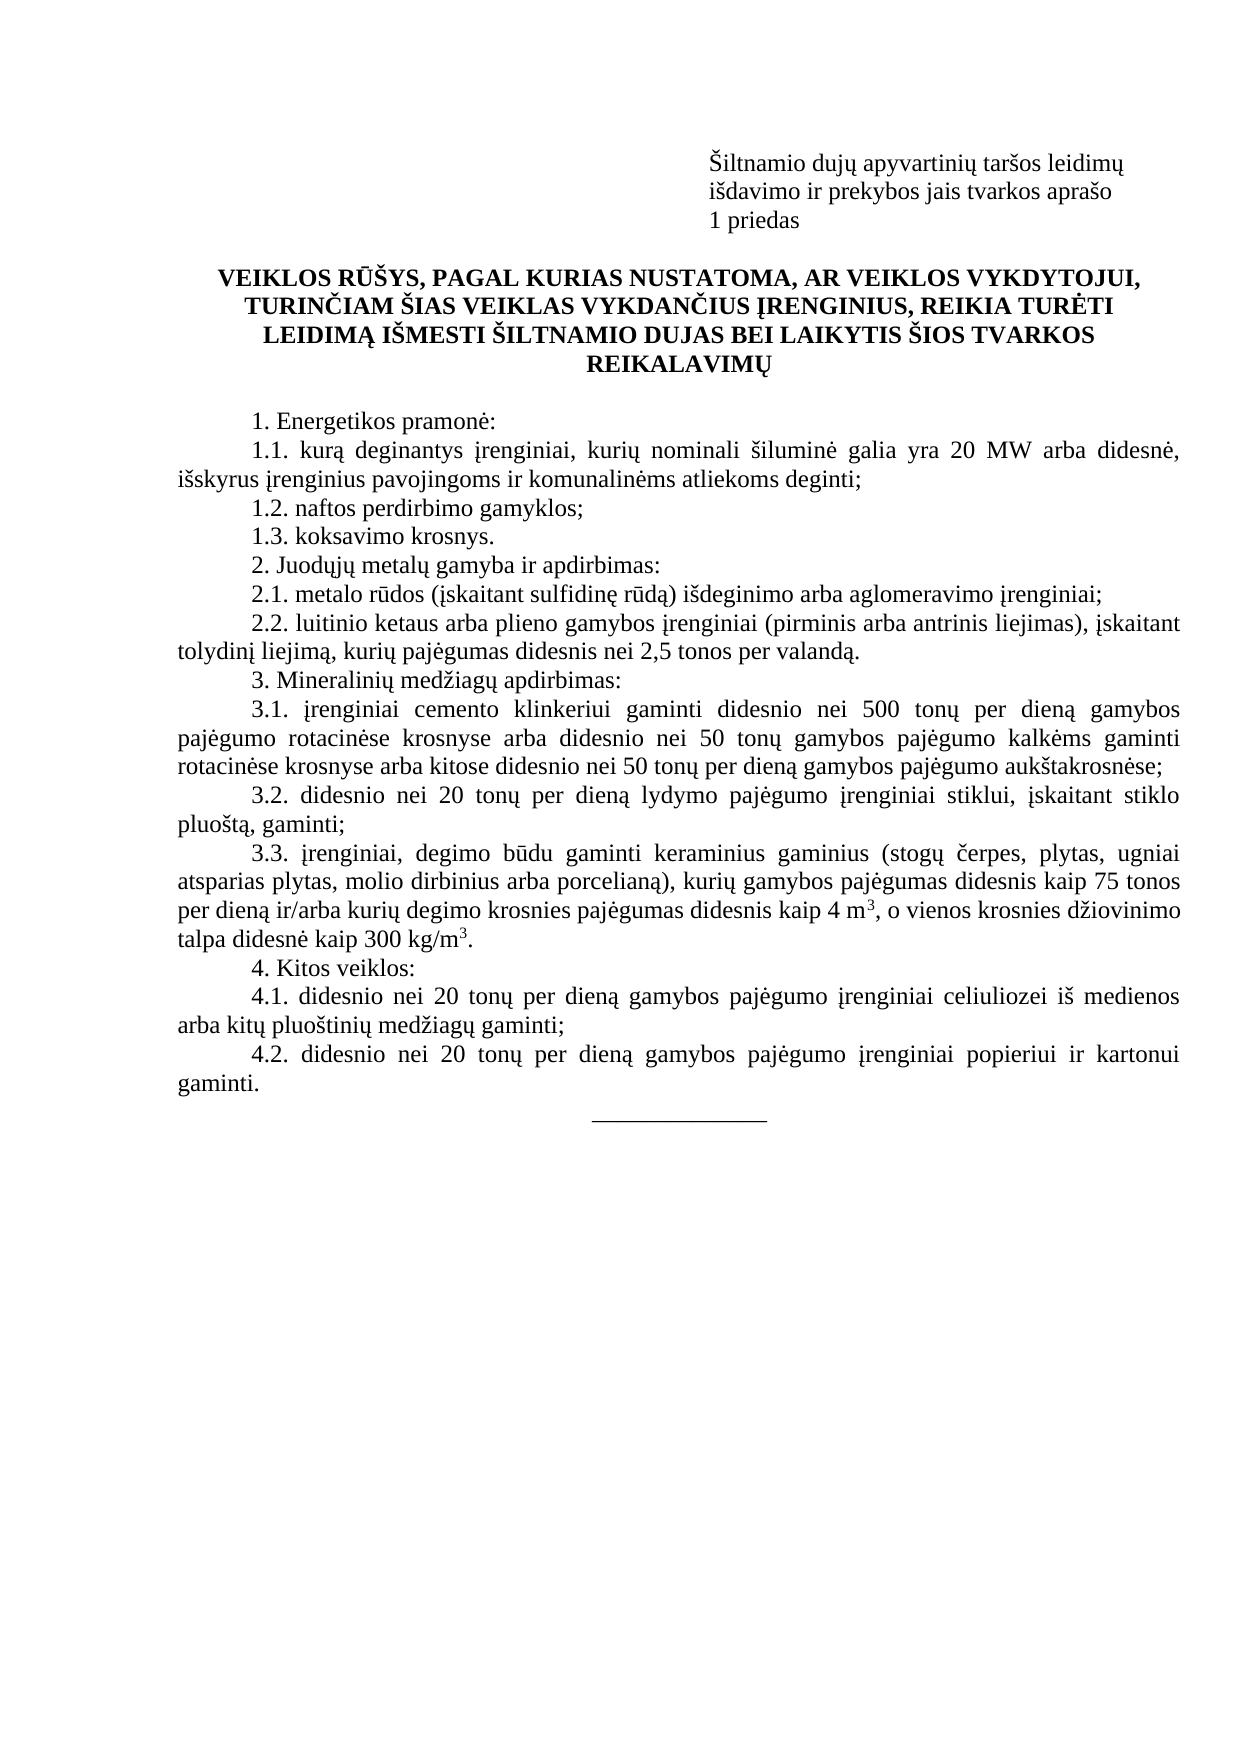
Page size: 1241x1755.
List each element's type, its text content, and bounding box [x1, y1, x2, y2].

text 1 priedas [177, 205, 1181, 234]
text Šiltnamio dujų apyvartinių taršos leidimų [709, 148, 1181, 176]
text 2.1. metalo rūdos (įskaitant sulfidinę rūdą) išdeginimo arba aglomeravimo įrenginiai; [177, 579, 1181, 608]
text 3.3. įrenginiai, degimo būdu gaminti keraminius gaminius (stogų čerpes, plytas, ugniai atsparias plytas, molio dirbinius arba porcelianą), kurių gamybos pajėgumas didesnis kaip 75 tonos per dieną ir/arba kurių degimo krosnies pajėgumas didesnis kaip 4 m3, o vienos krosnies džiovinimo talpa didesnė kaip 300 kg/m3. [177, 838, 1181, 953]
text TURINČIAM ŠIAS VEIKLAS VYKDANČIUS ĮRENGINIUS, REIKIA TURĖTI [177, 291, 1181, 320]
text 4.1. didesnio nei 20 tonų per dieną gamybos pajėgumo įrenginiai celiuliozei iš medienos arba kitų pluoštinių medžiagų gaminti; [177, 981, 1181, 1039]
text 1.3. koksavimo krosnys. [177, 521, 1181, 550]
text 1. Energetikos pramonė: [177, 406, 1181, 435]
text LEIDIMĄ IŠMESTI ŠILTNAMIO DUJAS BEI LAIKYTIS ŠIOS TVARKOS [177, 320, 1181, 349]
text 2. Juodųjų metalų gamyba ir apdirbimas: [177, 550, 1181, 579]
text 3.2. didesnio nei 20 tonų per dieną lydymo pajėgumo įrenginiai stiklui, įskaitant stiklo pluoštą, gaminti; [177, 780, 1181, 838]
text 4. Kitos veiklos: [177, 953, 1181, 981]
text 1.1. kurą deginantys įrenginiai, kurių nominali šiluminė galia yra 20 MW arba didesnė, išskyrus įrenginius pavojingoms ir komunalinėms atliekoms deginti; [177, 435, 1181, 493]
text 1.2. naftos perdirbimo gamyklos; [177, 493, 1181, 521]
text 4.2. didesnio nei 20 tonų per dieną gamybos pajėgumo įrenginiai popieriui ir kartonui gaminti. [177, 1039, 1181, 1096]
text 3. Mineralinių medžiagų apdirbimas: [177, 665, 1181, 694]
text 3.1. įrenginiai cemento klinkeriui gaminti didesnio nei 500 tonų per dieną gamybos pajėgumo rotacinėse krosnyse arba didesnio nei 50 tonų gamybos pajėgumo kalkėms gaminti rotacinėse krosnyse arba kitose didesnio nei 50 tonų per dieną gamybos pajėgumo aukštakrosnėse; [177, 694, 1181, 780]
text VEIKLOS RŪŠYS, PAGAL KURIAS NUSTATOMA, AR VEIKLOS VYKDYTOJUI, [177, 263, 1181, 291]
text 2.2. luitinio ketaus arba plieno gamybos įrenginiai (pirminis arba antrinis liejimas), įskaitant tolydinį liejimą, kurių pajėgumas didesnis nei 2,5 tonos per valandą. [177, 608, 1181, 665]
text ______________ [177, 1096, 1181, 1125]
text išdavimo ir prekybos jais tvarkos aprašo [177, 176, 1181, 205]
text REIKALAVIMŲ [177, 349, 1181, 378]
